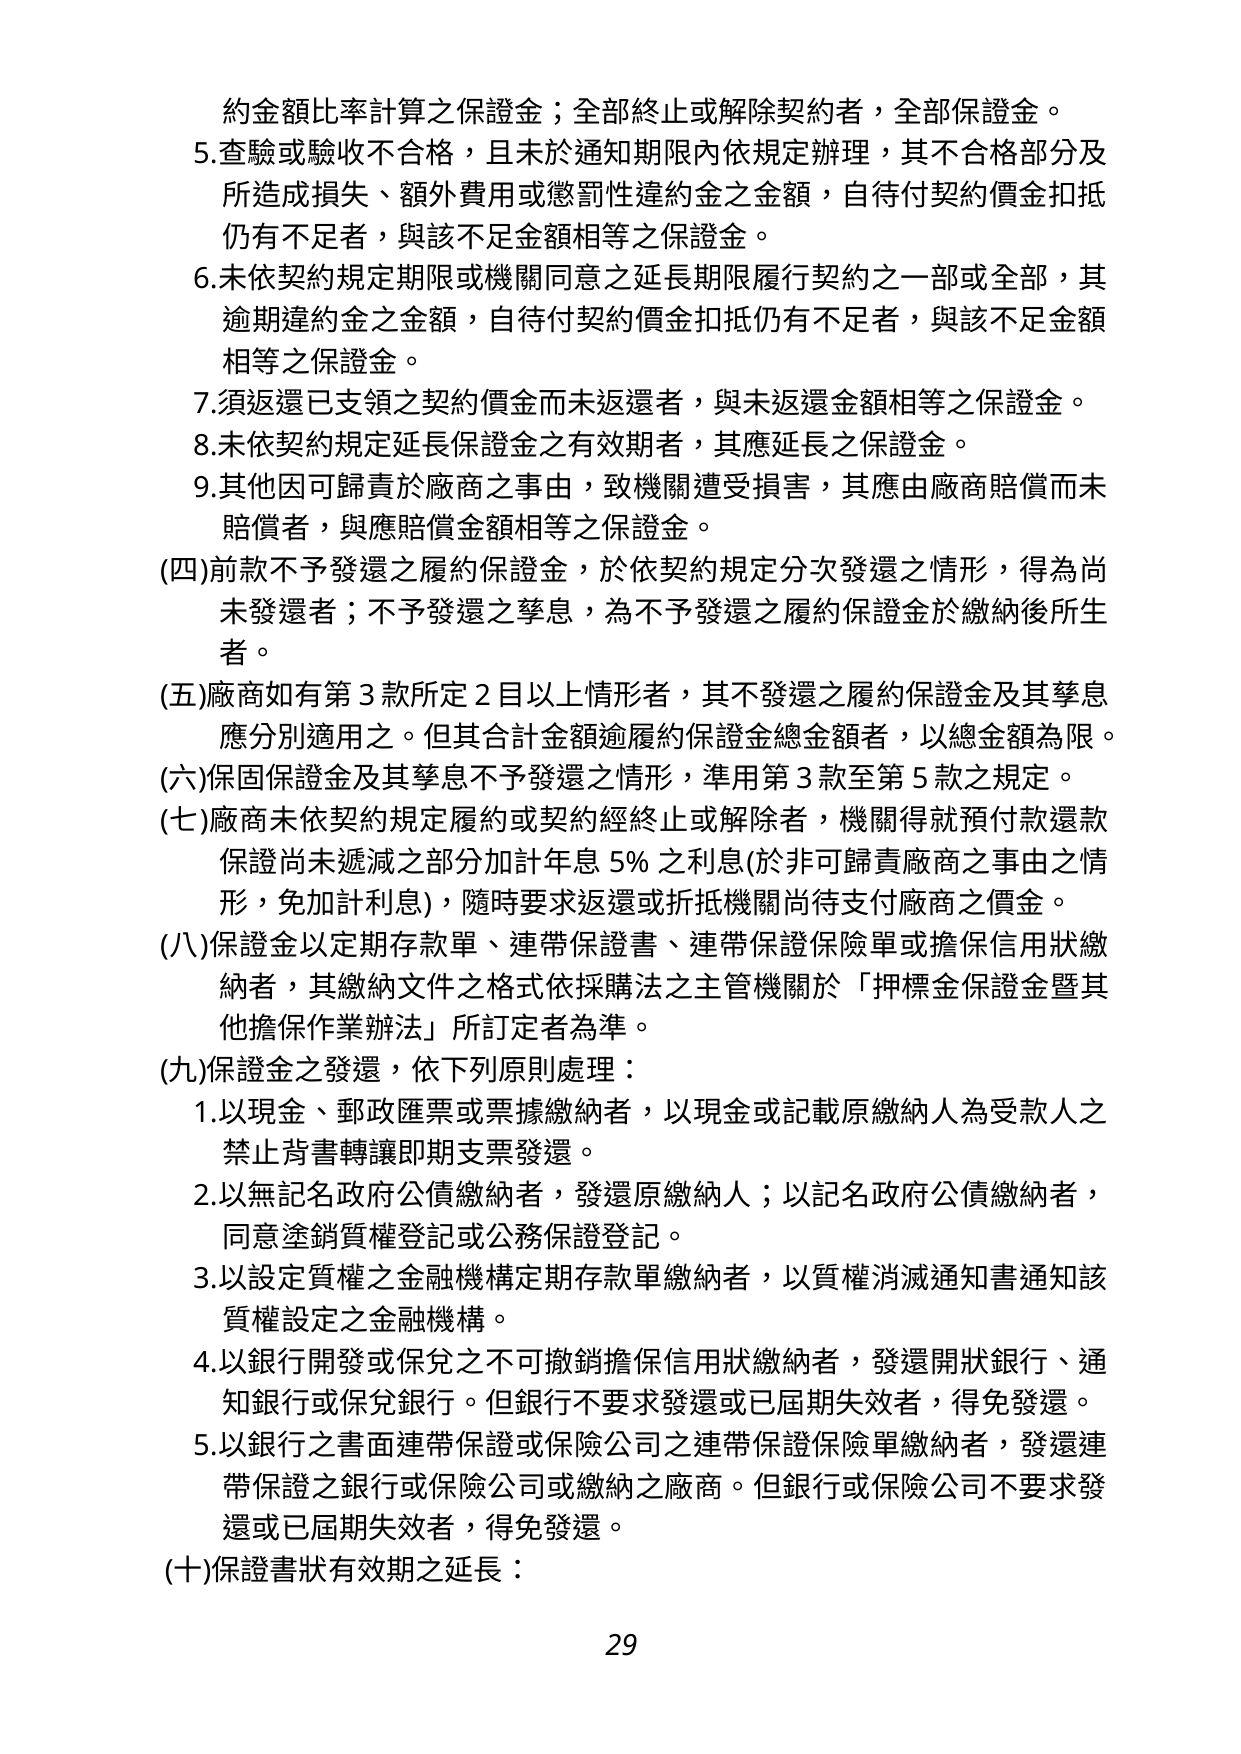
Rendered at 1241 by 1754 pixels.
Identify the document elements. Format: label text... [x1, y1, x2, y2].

text (四)前款不予發還之履約保證金，於依契約規定分次發還之情形，得為尚未發還者；不予發還之孳息，為不予發還之履約保證金於繳納後所生者。 [160, 547, 1109, 672]
text (六)保固保證金及其孳息不予發還之情形，準用第3款至第5款之規定。 [160, 755, 1109, 797]
text (五)廠商如有第3款所定2目以上情形者，其不發還之履約保證金及其孳息應分別適用之。但其合計金額逾履約保證金總金額者，以總金額為限。 [160, 672, 1109, 755]
text 1.以現金、郵政匯票或票據繳納者，以現金或記載原繳納人為受款人之禁止背書轉讓即期支票發還。 [193, 1089, 1109, 1172]
text (十)保證書狀有效期之延長： [164, 1547, 1109, 1589]
text 9.其他因可歸責於廠商之事由，致機關遭受損害，其應由廠商賠償而未賠償者，與應賠償金額相等之保證金。 [193, 464, 1109, 547]
text 3.以設定質權之金融機構定期存款單繳納者，以質權消滅通知書通知該質權設定之金融機構。 [193, 1255, 1109, 1339]
text (八)保證金以定期存款單、連帶保證書、連帶保證保險單或擔保信用狀繳納者，其繳納文件之格式依採購法之主管機關於「押標金保證金暨其他擔保作業辦法」所訂定者為準。 [160, 922, 1109, 1047]
text (九)保證金之發還，依下列原則處理： [160, 1047, 1109, 1089]
text 5.查驗或驗收不合格，且未於通知期限內依規定辦理，其不合格部分及所造成損失、額外費用或懲罰性違約金之金額，自待付契約價金扣抵仍有不足者，與該不足金額相等之保證金。 [193, 130, 1109, 255]
text 7.須返還已支領之契約價金而未返還者，與未返還金額相等之保證金。 [193, 380, 1109, 422]
text 約金額比率計算之保證金；全部終止或解除契約者，全部保證金。 [193, 89, 1109, 130]
text 4.以銀行開發或保兌之不可撤銷擔保信用狀繳納者，發還開狀銀行、通知銀行或保兌銀行。但銀行不要求發還或已屆期失效者，得免發還。 [193, 1339, 1109, 1422]
text 2.以無記名政府公債繳納者，發還原繳納人；以記名政府公債繳納者，同意塗銷質權登記或公務保證登記。 [193, 1172, 1109, 1255]
text (七)廠商未依契約規定履約或契約經終止或解除者，機關得就預付款還款保證尚未遞減之部分加計年息5% 之利息(於非可歸責廠商之事由之情形，免加計利息)，隨時要求返還或折抵機關尚待支付廠商之價金。 [160, 797, 1109, 922]
text 5.以銀行之書面連帶保證或保險公司之連帶保證保險單繳納者，發還連帶保證之銀行或保險公司或繳納之廠商。但銀行或保險公司不要求發還或已屆期失效者，得免發還。 [193, 1422, 1109, 1547]
text 6.未依契約規定期限或機關同意之延長期限履行契約之一部或全部，其逾期違約金之金額，自待付契約價金扣抵仍有不足者，與該不足金額相等之保證金。 [193, 255, 1109, 380]
text 8.未依契約規定延長保證金之有效期者，其應延長之保證金。 [193, 422, 1109, 464]
